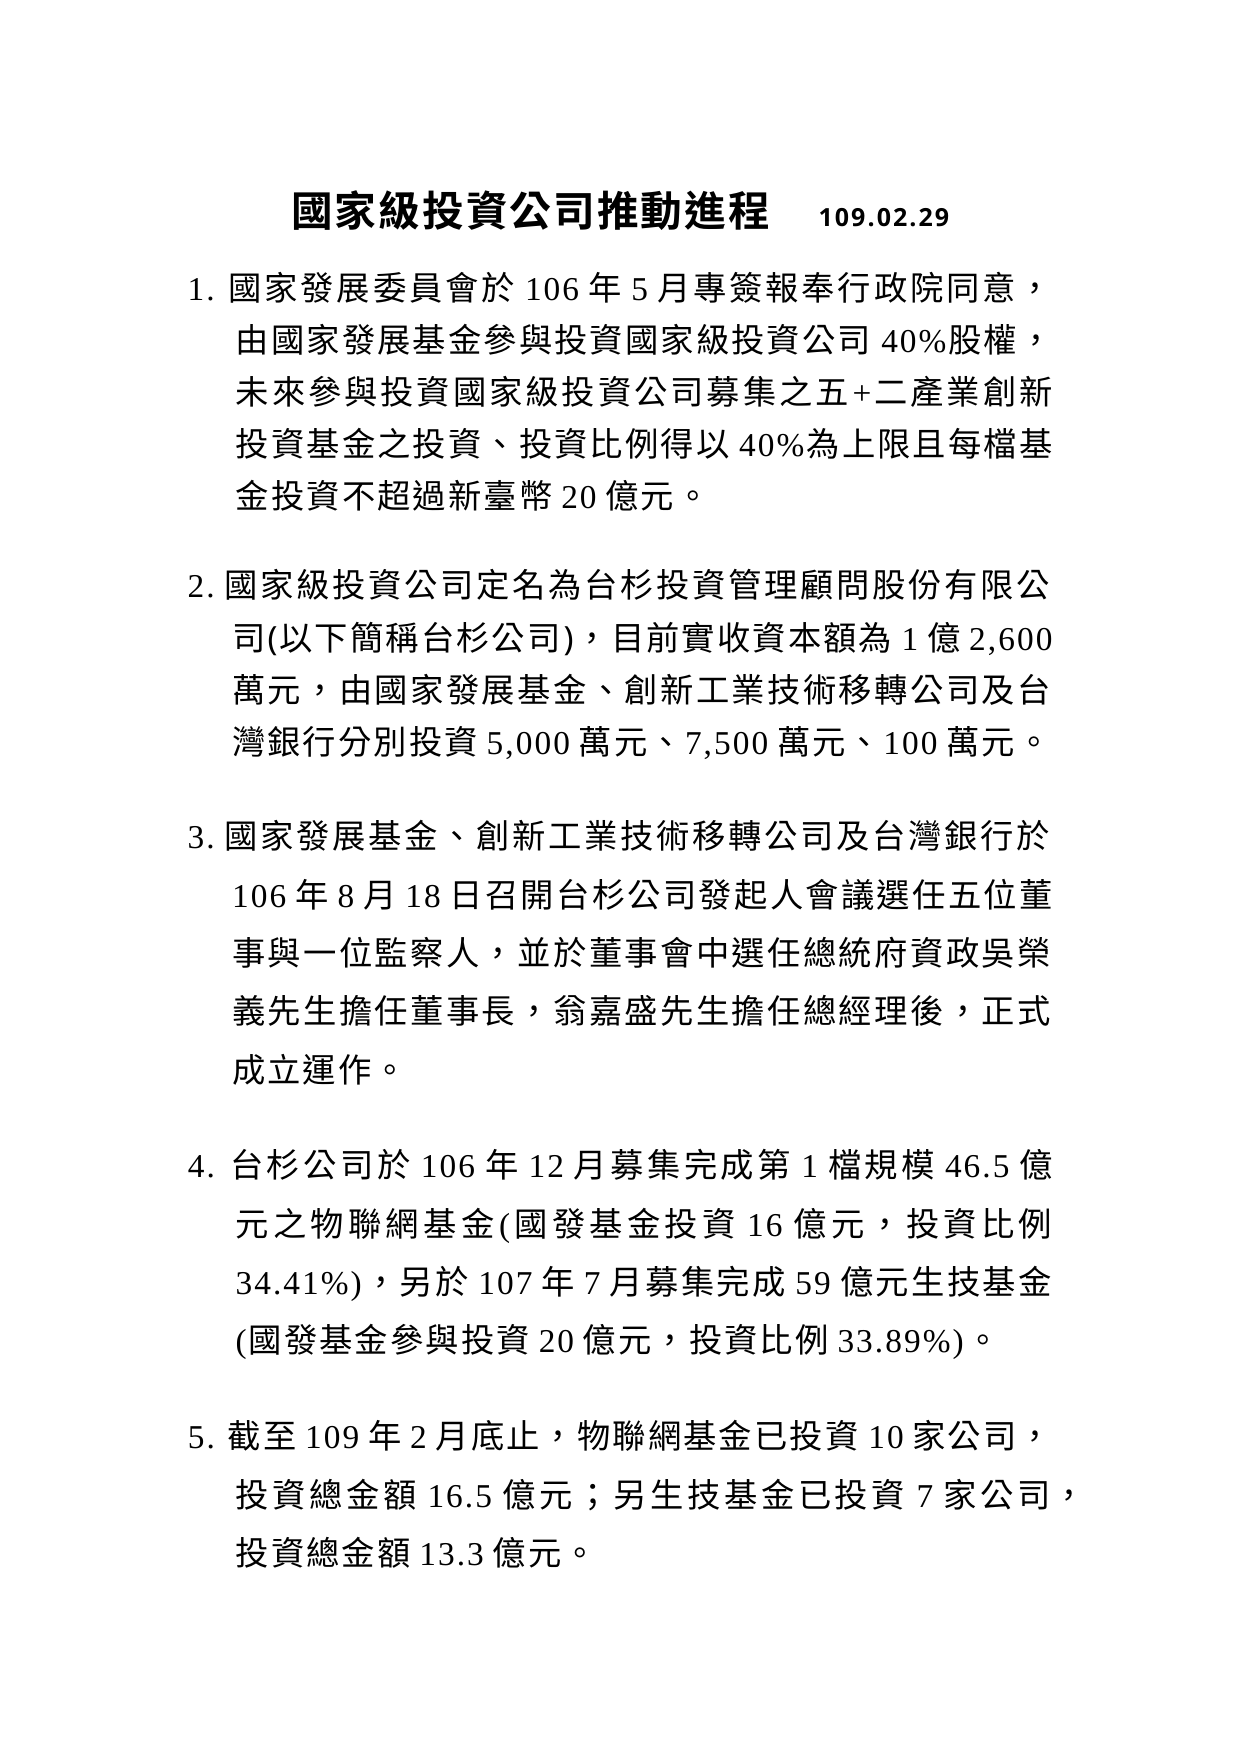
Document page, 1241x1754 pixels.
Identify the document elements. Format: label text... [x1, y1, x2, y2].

text 國家級投資公司推動進程 109.02.29 [187, 164, 1053, 239]
text 4. 台杉公司於106年12月募集完成第1檔規模46.5億元之物聯網基金(國發基金投資16億元，投資比例34.41%)，另於107年7月募集完成59億元生技基金(國發基金參與投資20億元，投資比例33.89%)。 [188, 1131, 1053, 1364]
text 5. 截至109年2月底止，物聯網基金已投資10家公司，投資總金額16.5億元；另生技基金已投資7家公司，投資總金額13.3億元。 [188, 1402, 1053, 1577]
text 1. 國家發展委員會於106年5月專簽報奉行政院同意，由國家發展基金參與投資國家級投資公司40%股權，未來參與投資國家級投資公司募集之五+二產業創新投資基金之投資、投資比例得以40%為上限且每檔基金投資不超過新臺幣20億元。 [187, 258, 1053, 519]
text 2. 國家級投資公司定名為台杉投資管理顧問股份有限公司(以下簡稱台杉公司)，目前實收資本額為1億2,600萬元，由國家發展基金、創新工業技術移轉公司及台灣銀行分別投資5,000萬元、7,500萬元、100萬元。 [187, 556, 1053, 764]
text 3. 國家發展基金、創新工業技術移轉公司及台灣銀行於106年8月18日召開台杉公司發起人會議選任五位董事與一位監察人，並於董事會中選任總統府資政吳榮義先生擔任董事長，翁嘉盛先生擔任總經理後，正式成立運作。 [187, 802, 1053, 1094]
